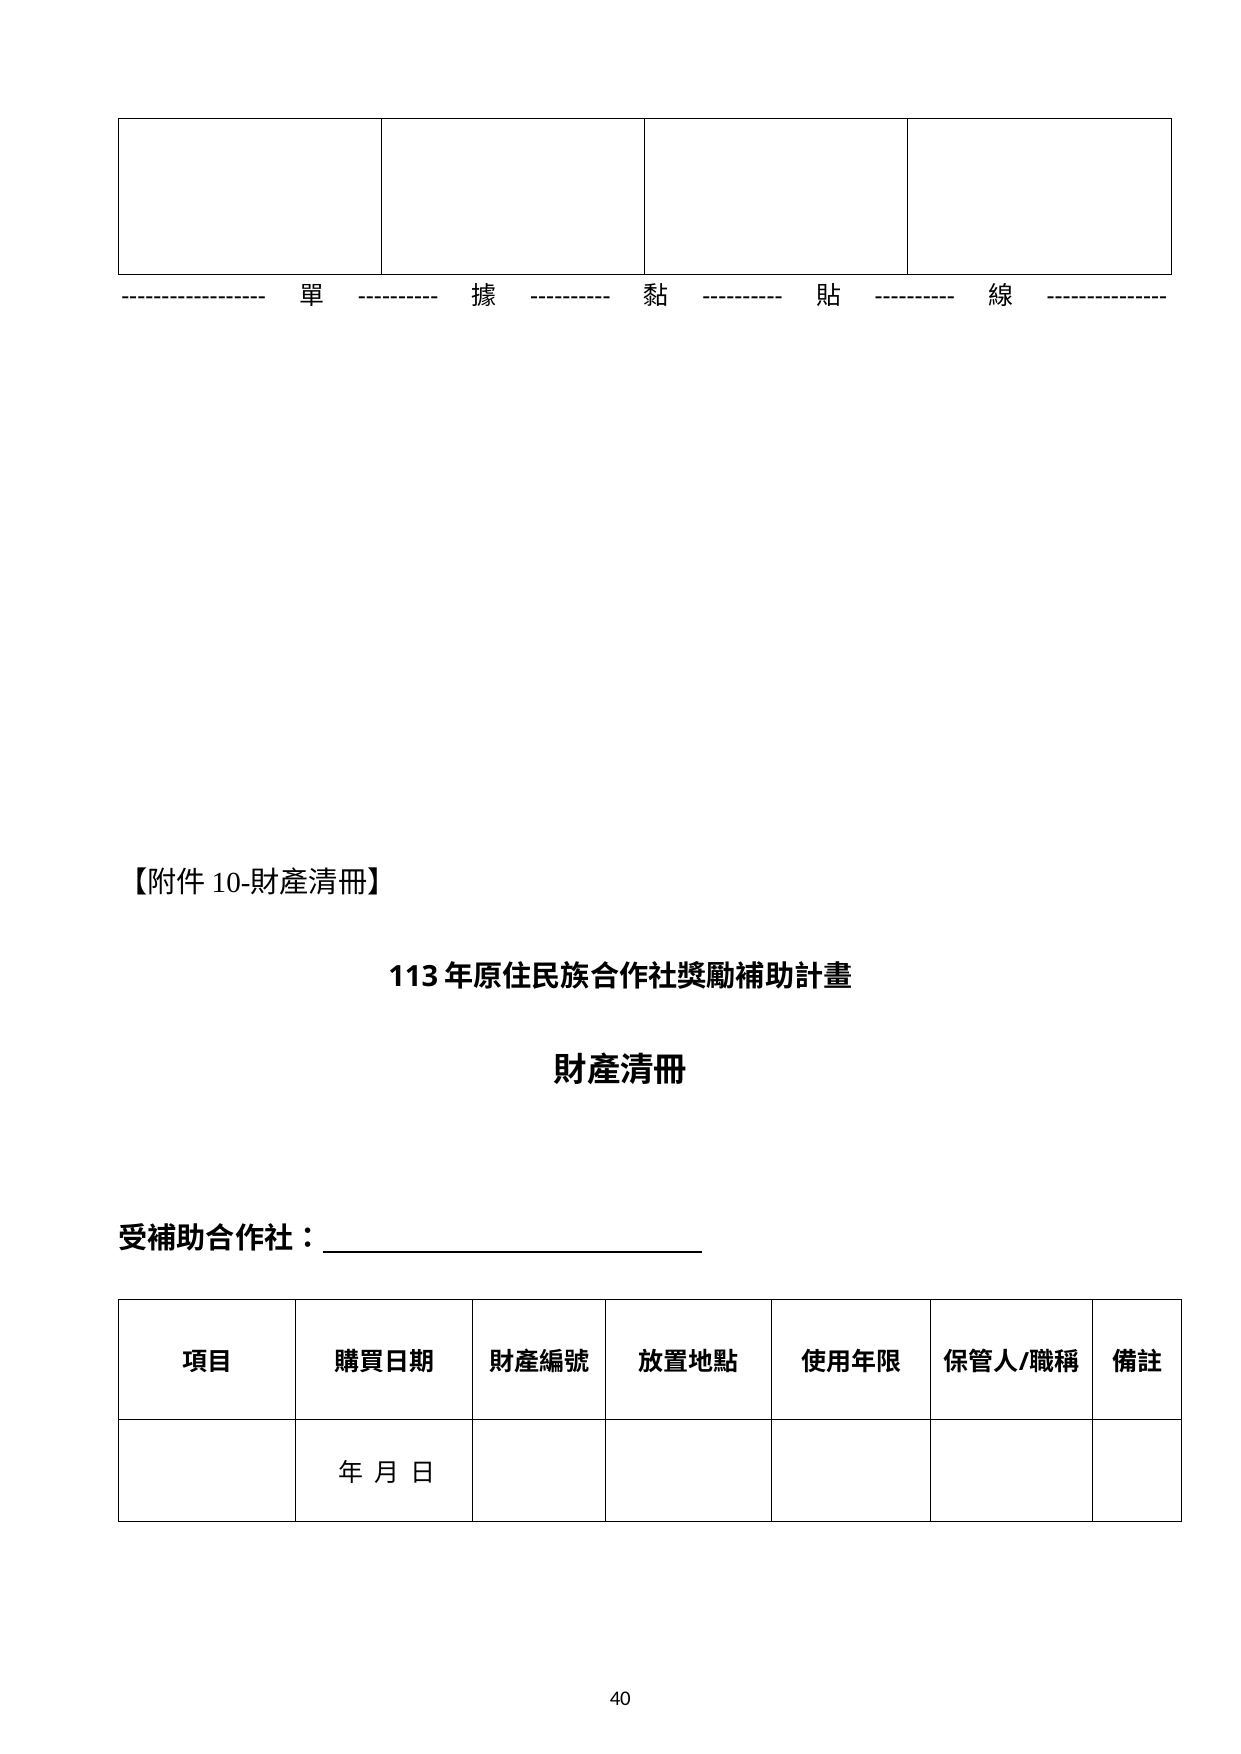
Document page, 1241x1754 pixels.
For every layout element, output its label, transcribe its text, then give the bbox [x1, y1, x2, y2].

table_cell [772, 1420, 930, 1521]
text 【附件10-財產清冊】 [118, 842, 1231, 917]
table_cell [931, 1420, 1092, 1521]
table_header 放置地點 [606, 1300, 771, 1419]
table_header 財產編號 [473, 1300, 605, 1419]
text 113年原住民族合作社獎勵補助計畫 [118, 936, 1122, 1011]
table_cell [119, 119, 381, 273]
table_header 項目 [119, 1300, 295, 1419]
table_header 購買日期 [296, 1300, 472, 1419]
text 財產清冊 [118, 1030, 1122, 1105]
table_cell ------------------單----------據----------黏----------貼----------線--------------- [118, 275, 1171, 317]
table_cell [382, 119, 644, 273]
table_header 備註 [1093, 1300, 1181, 1419]
table_header 使用年限 [772, 1300, 930, 1419]
table_cell [606, 1420, 771, 1521]
table_cell 年 月 日 [296, 1420, 472, 1521]
table_cell [119, 1420, 295, 1521]
table_cell [645, 119, 907, 273]
table_cell [1093, 1420, 1181, 1521]
table_header 保管人/職稱 [931, 1300, 1092, 1419]
table_cell [473, 1420, 605, 1521]
text 受補助合作社： [118, 1199, 1122, 1274]
table_cell [908, 119, 1171, 273]
